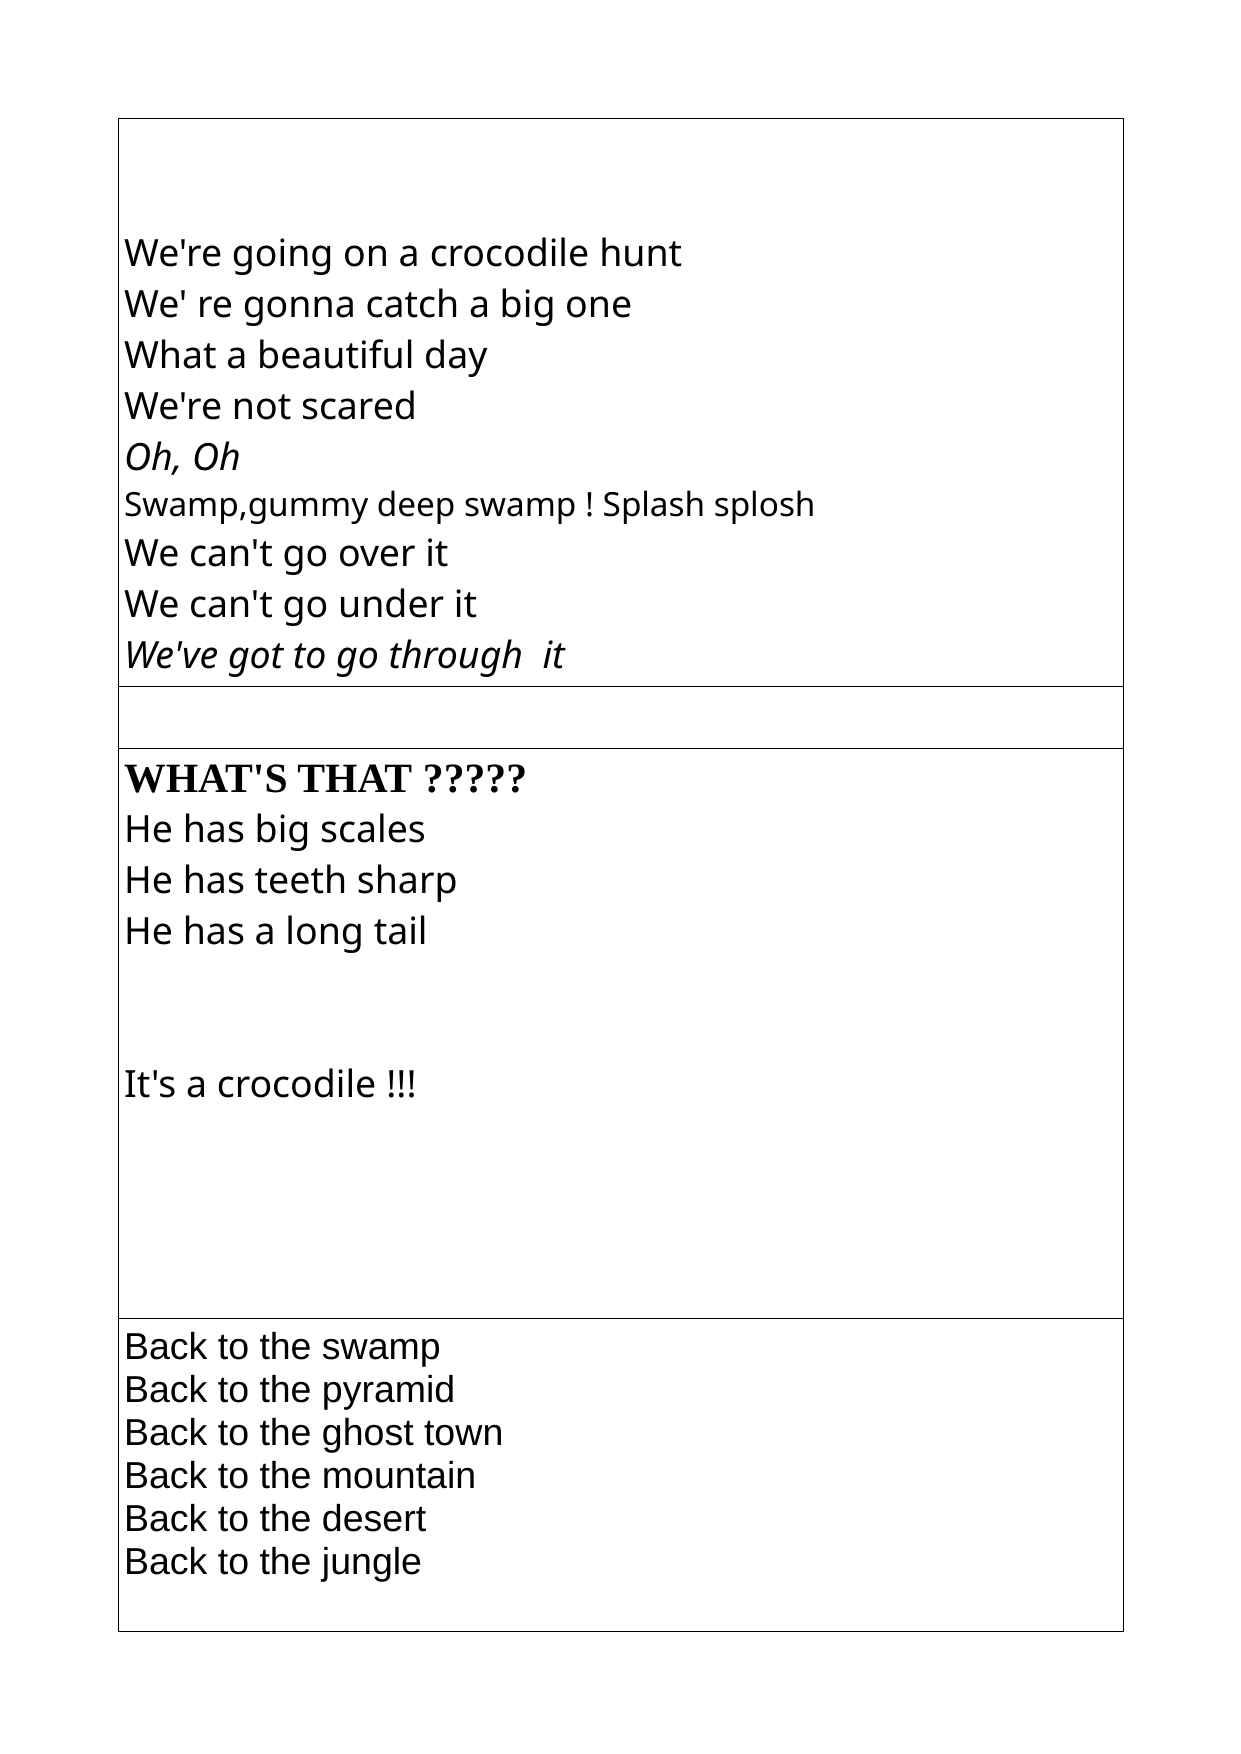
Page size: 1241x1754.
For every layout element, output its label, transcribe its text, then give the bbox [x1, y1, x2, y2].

table_cell We're going on a crocodile hunt We' re gonna catch a big one What a beautiful day We're not scared Oh, Oh Swamp,gummy deep swamp ! Splash splosh We can't go over it We can't go under it We've got to go through it [119, 119, 1123, 686]
table_cell [119, 687, 1123, 748]
table_cell WHAT'S THAT ????? He has big scales He has teeth sharp He has a long tail It's a crocodile !!! [119, 749, 1123, 1318]
table_cell Back to the swamp Back to the pyramid Back to the ghost town Back to the mountain Back to the desert Back to the jungle [119, 1319, 1123, 1631]
